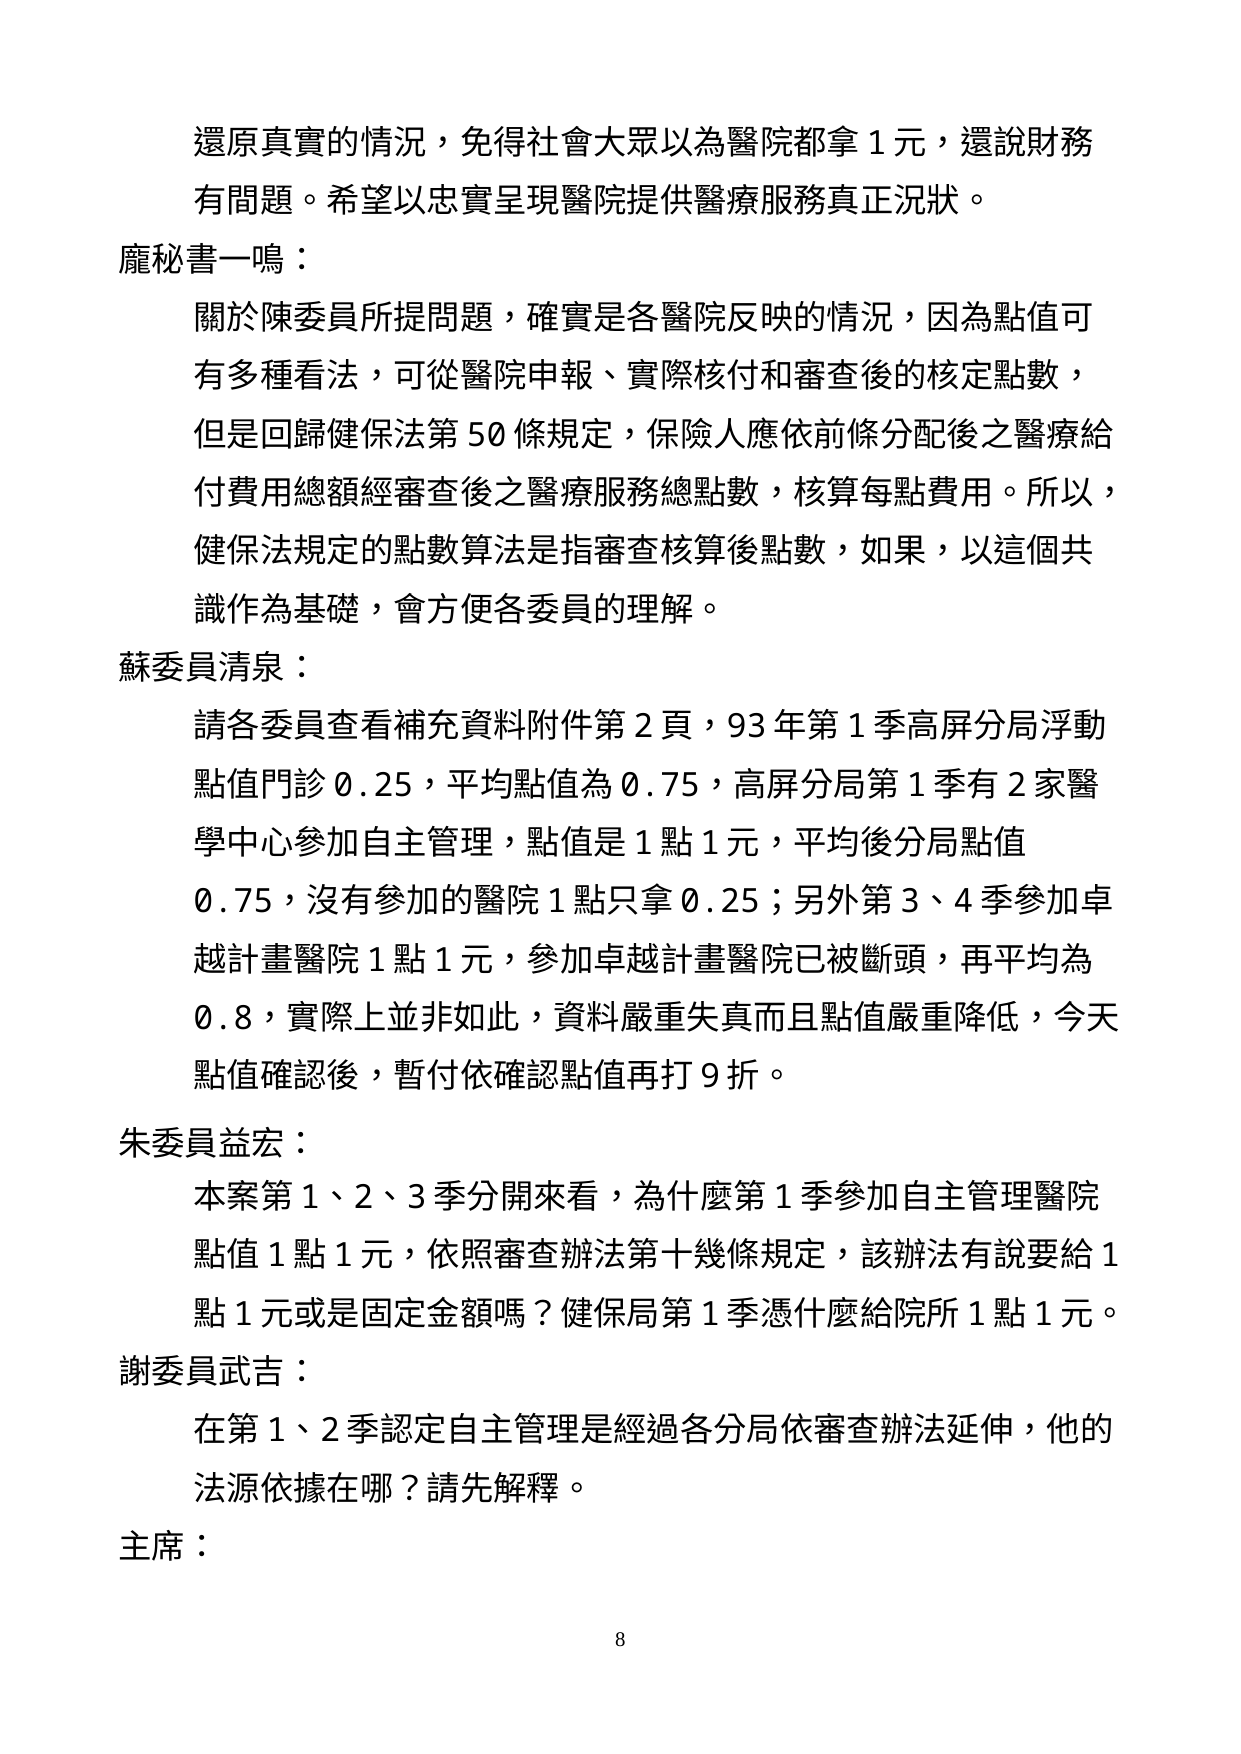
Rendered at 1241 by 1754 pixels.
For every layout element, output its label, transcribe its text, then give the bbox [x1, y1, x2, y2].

text 請各委員查看補充資料附件第2頁，93年第1季高屏分局浮動點值門診0.25，平均點值為0.75，高屏分局第1季有2家醫學中心參加自主管理，點值是1點1元，平均後分局點值0.75，沒有參加的醫院1點只拿0.25；另外第3、4季參加卓越計畫醫院1點1元，參加卓越計畫醫院已被斷頭，再平均為0.8，實際上並非如此，資料嚴重失真而且點值嚴重降低，今天點值確認後，暫付依確認點值再打9折。 [193, 691, 1122, 1099]
text 本案第1、2、3季分開來看，為什麼第1季參加自主管理醫院點值1點1元，依照審查辦法第十幾條規定，該辦法有說要給1點1元或是固定金額嗎？健保局第1季憑什麼給院所1點1元。 [193, 1162, 1122, 1337]
text 蘇委員清泉： [118, 633, 1122, 691]
text 還原真實的情況，免得社會大眾以為醫院都拿1元，還說財務有間題。希望以忠實呈現醫院提供醫療服務真正況狀。 [193, 108, 1122, 224]
text 謝委員武吉： [118, 1337, 1122, 1395]
text 龐秘書一鳴： [118, 224, 1122, 283]
text 朱委員益宏： [118, 1099, 1122, 1162]
text 主席： [118, 1512, 1122, 1570]
text 關於陳委員所提問題，確實是各醫院反映的情況，因為點值可有多種看法，可從醫院申報、實際核付和審查後的核定點數，但是回歸健保法第50條規定，保險人應依前條分配後之醫療給付費用總額經審查後之醫療服務總點數，核算每點費用。所以，健保法規定的點數算法是指審查核算後點數，如果，以這個共識作為基礎，會方便各委員的理解。 [193, 283, 1122, 633]
text 在第1、2季認定自主管理是經過各分局依審查辦法延伸，他的法源依據在哪？請先解釋。 [193, 1395, 1122, 1512]
